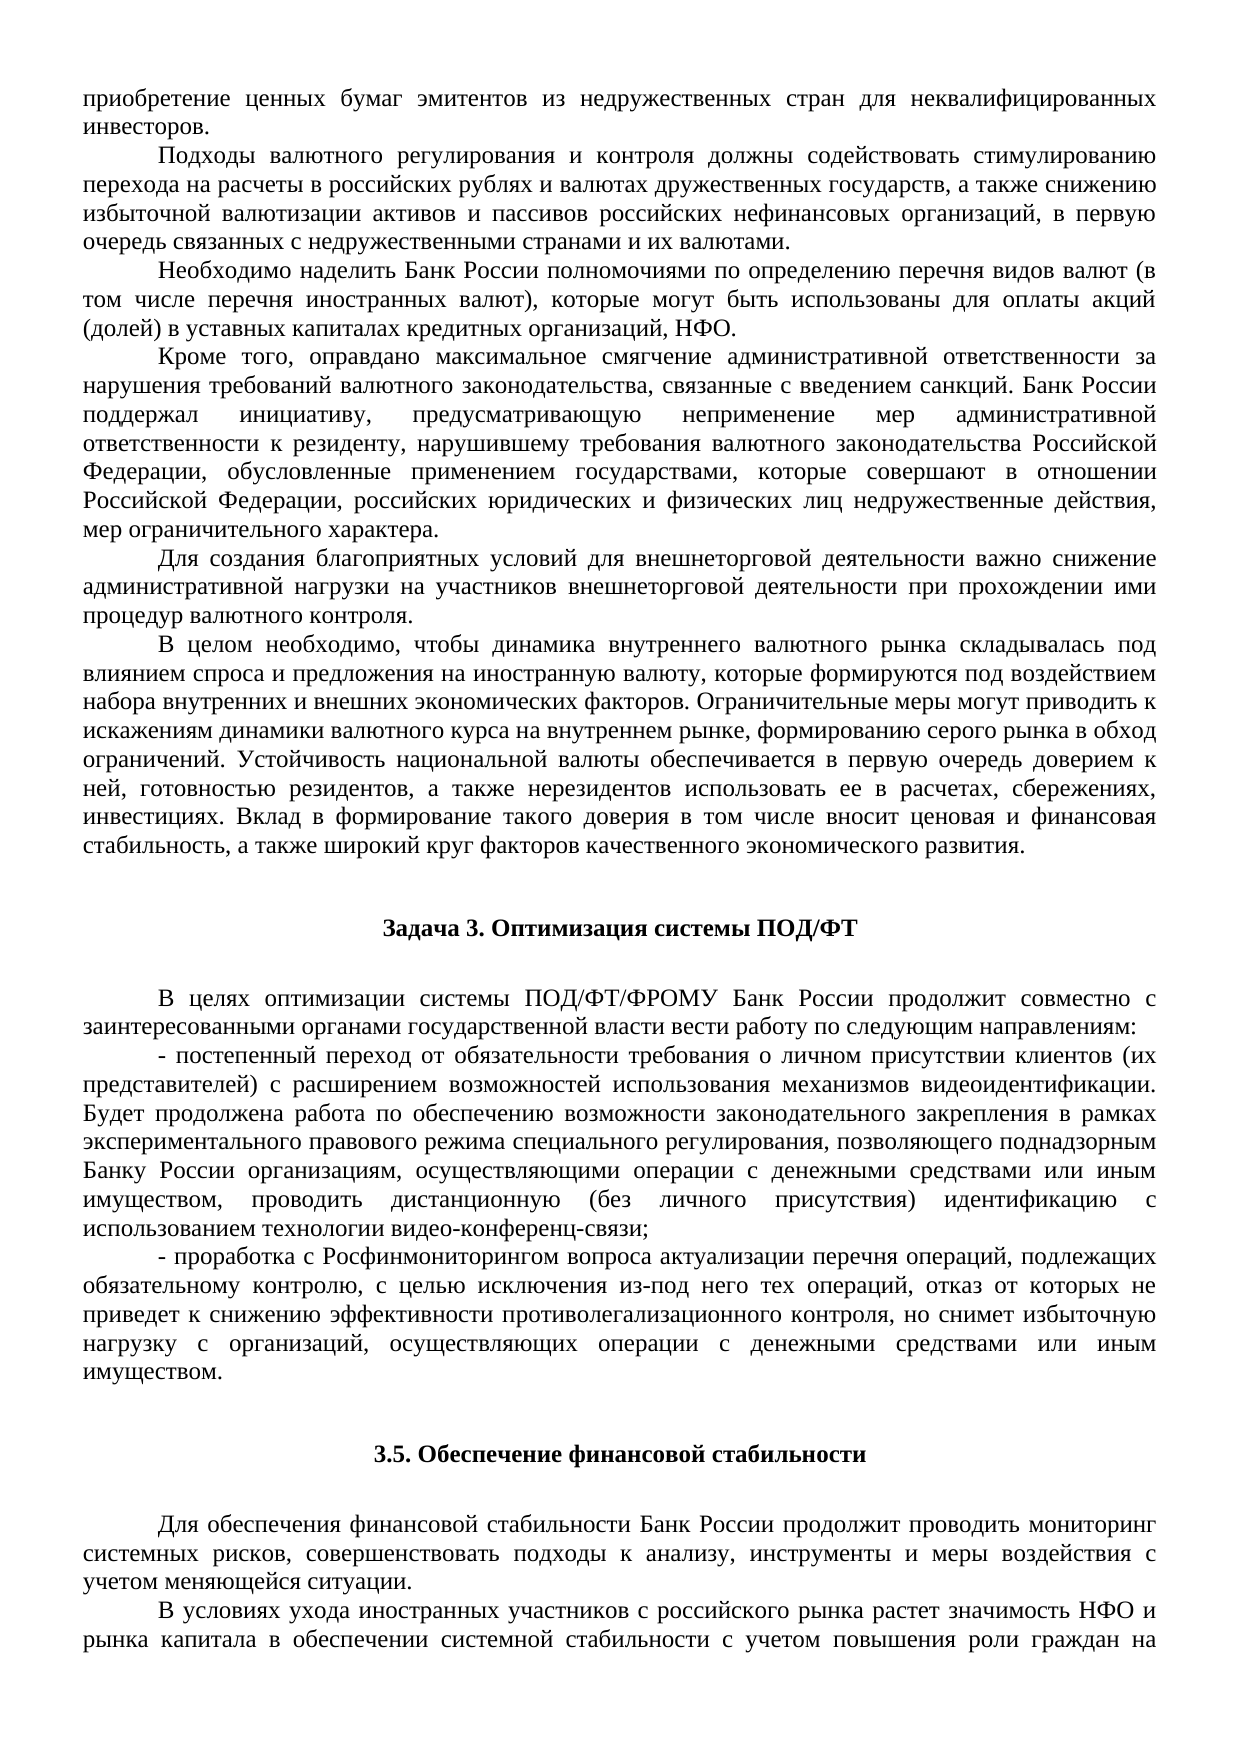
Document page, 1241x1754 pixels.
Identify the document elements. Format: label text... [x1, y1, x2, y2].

text Подходы валютного регулирования и контроля должны содействовать стимулированию перехода на расчеты в российских рублях и валютах дружественных государств, а также снижению избыточной валютизации активов и пассивов российских нефинансовых организаций, в первую очередь связанных с недружественными странами и их валютами. [83, 140, 1157, 255]
text приобретение ценных бумаг эмитентов из недружественных стран для неквалифицированных инвесторов. [83, 83, 1157, 140]
text - проработка с Росфинмониторингом вопроса актуализации перечня операций, подлежащих обязательному контролю, с целью исключения из-под него тех операций, отказ от которых не приведет к снижению эффективности противолегализационного контроля, но снимет избыточную нагрузку с организаций, осуществляющих операции с денежными средствами или иным имуществом. [83, 1241, 1157, 1385]
text В целом необходимо, чтобы динамика внутреннего валютного рынка складывалась под влиянием спроса и предложения на иностранную валюту, которые формируются под воздействием набора внутренних и внешних экономических факторов. Ограничительные меры могут приводить к искажениям динамики валютного курса на внутреннем рынке, формированию серого рынка в обход ограничений. Устойчивость национальной валюты обеспечивается в первую очередь доверием к ней, готовностью резидентов, а также нерезидентов использовать ее в расчетах, сбережениях, инвестициях. Вклад в формирование такого доверия в том числе вносит ценовая и финансовая стабильность, а также широкий круг факторов качественного экономического развития. [83, 629, 1157, 859]
text В целях оптимизации системы ПОД/ФТ/ФРОМУ Банк России продолжит совместно с заинтересованными органами государственной власти вести работу по следующим направлениям: [83, 983, 1157, 1040]
text Для создания благоприятных условий для внешнеторговой деятельности важно снижение административной нагрузки на участников внешнеторговой деятельности при прохождении ими процедур валютного контроля. [83, 543, 1157, 629]
subtitle Задача 3. Оптимизация системы ПОД/ФТ [83, 913, 1157, 941]
text Для обеспечения финансовой стабильности Банк России продолжит проводить мониторинг системных рисков, совершенствовать подходы к анализу, инструменты и меры воздействия с учетом меняющейся ситуации. [83, 1509, 1157, 1595]
text Кроме того, оправдано максимальное смягчение административной ответственности за нарушения требований валютного законодательства, связанные с введением санкций. Банк России поддержал инициативу, предусматривающую неприменение мер административной ответственности к резиденту, нарушившему требования валютного законодательства Российской Федерации, обусловленные применением государствами, которые совершают в отношении Российской Федерации, российских юридических и физических лиц недружественные действия, мер ограничительного характера. [83, 341, 1157, 543]
text В условиях ухода иностранных участников с российского рынка растет значимость НФО и рынка капитала в обеспечении системной стабильности с учетом повышения роли граждан на [83, 1595, 1157, 1653]
subtitle 3.5. Обеспечение финансовой стабильности [83, 1439, 1157, 1468]
text Необходимо наделить Банк России полномочиями по определению перечня видов валют (в том числе перечня иностранных валют), которые могут быть использованы для оплаты акций (долей) в уставных капиталах кредитных организаций, НФО. [83, 255, 1157, 341]
text - постепенный переход от обязательности требования о личном присутствии клиентов (их представителей) с расширением возможностей использования механизмов видеоидентификации. Будет продолжена работа по обеспечению возможности законодательного закрепления в рамках экспериментального правового режима специального регулирования, позволяющего поднадзорным Банку России организациям, осуществляющими операции с денежными средствами или иным имуществом, проводить дистанционную (без личного присутствия) идентификацию с использованием технологии видео-конференц-связи; [83, 1040, 1157, 1241]
